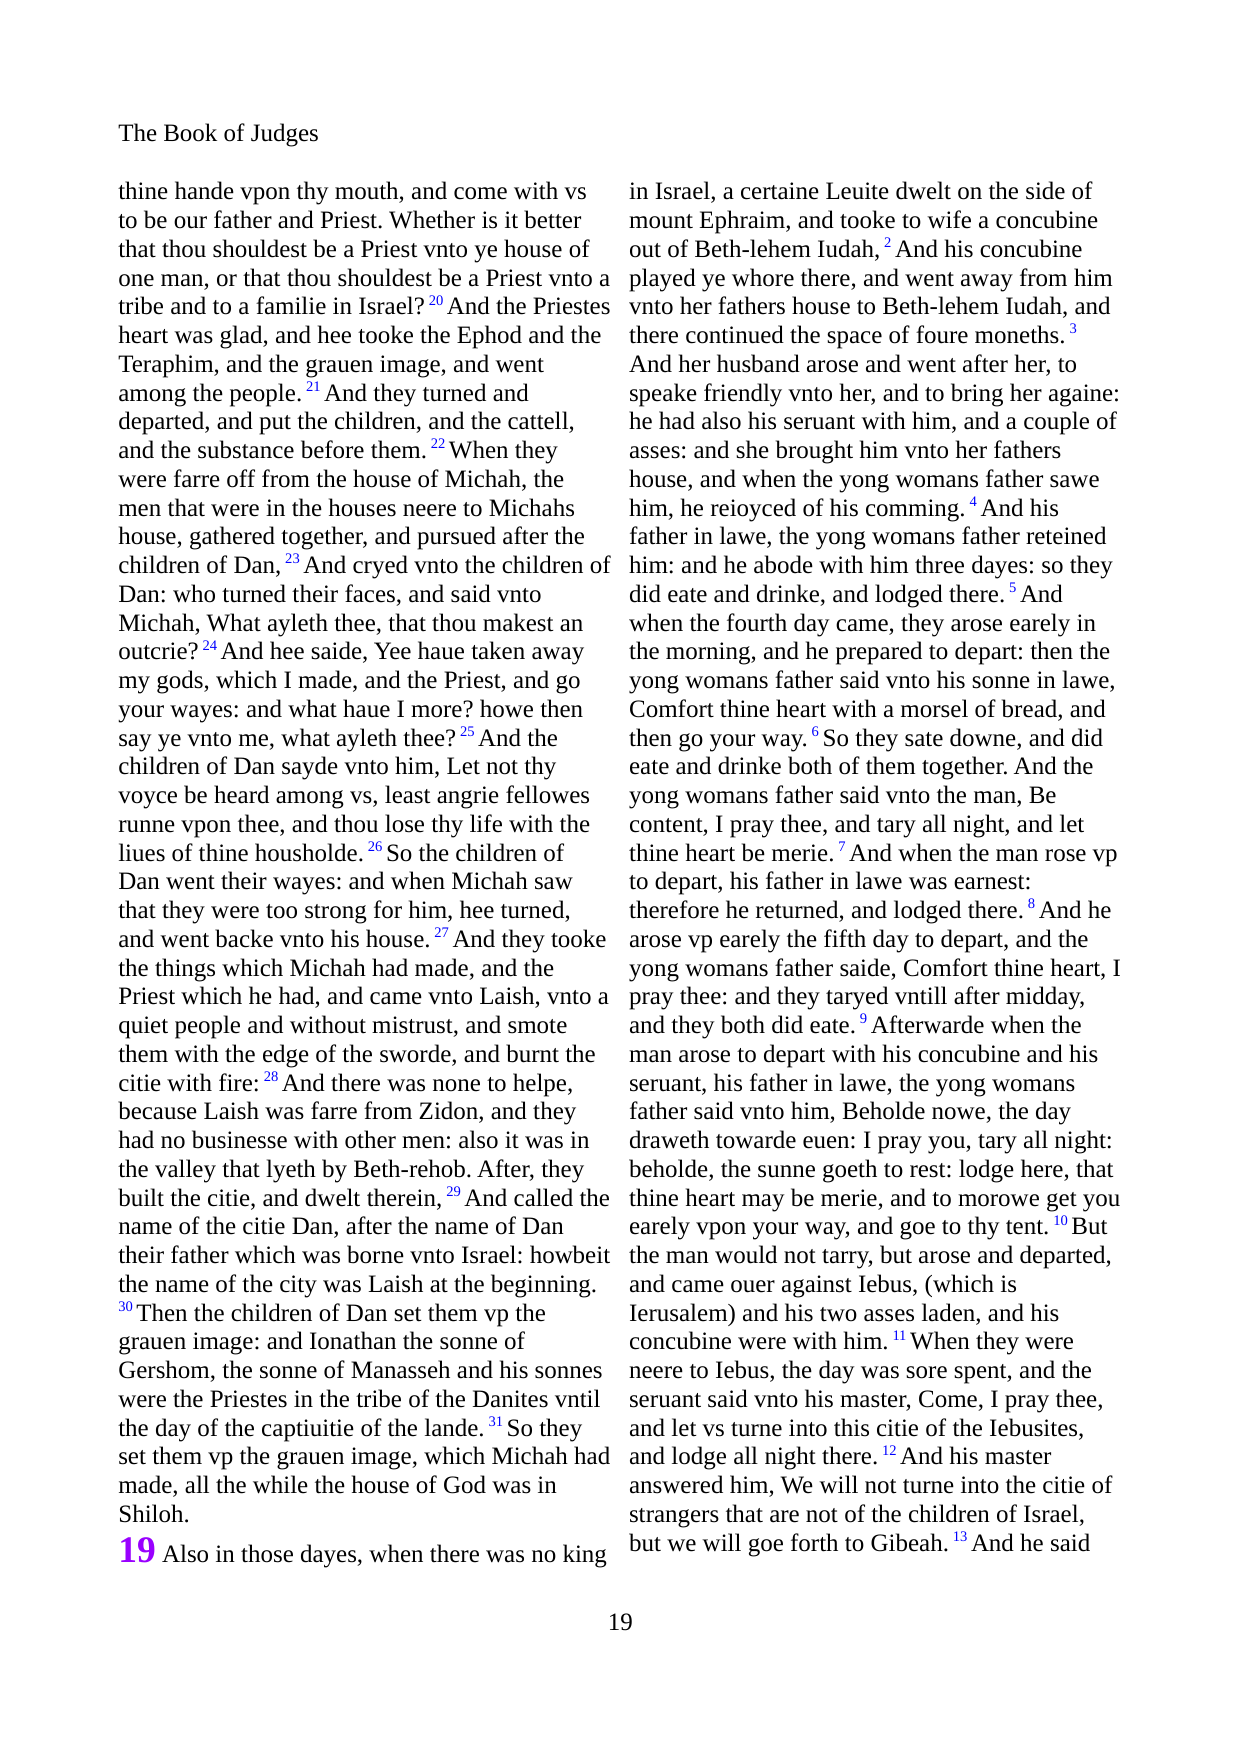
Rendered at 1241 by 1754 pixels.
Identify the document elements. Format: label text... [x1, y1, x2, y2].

text 19 Also in those dayes, when there was no king [118, 1528, 611, 1571]
text in Israel, a certaine Leuite dwelt on the side of mount Ephraim, and tooke to wife a concubine out of Beth-lehem Iudah, 2 And his concubine played ye whore there, and went away from him vnto her fathers house to Beth-lehem Iudah, and there continued the space of foure moneths. 3 And her husband arose and went after her, to speake friendly vnto her, and to bring her againe: he had also his seruant with him, and a couple of asses: and she brought him vnto her fathers house, and when the yong womans father sawe him, he reioyced of his comming. 4 And his father in lawe, the yong womans father reteined him: and he abode with him three dayes: so they did eate and drinke, and lodged there. 5 And when the fourth day came, they arose earely in the morning, and he prepared to depart: then the yong womans father said vnto his sonne in lawe, Comfort thine heart with a morsel of bread, and then go your way. 6 So they sate downe, and did eate and drinke both of them together. And the yong womans father said vnto the man, Be content, I pray thee, and tary all night, and let thine heart be merie. 7 And when the man rose vp to depart, his father in lawe was earnest: therefore he returned, and lodged there. 8 And he arose vp earely the fifth day to depart, and the yong womans father saide, Comfort thine heart, I pray thee: and they taryed vntill after midday, and they both did eate. 9 Afterwarde when the man arose to depart with his concubine and his seruant, his father in lawe, the yong womans father said vnto him, Beholde nowe, the day draweth towarde euen: I pray you, tary all night: beholde, the sunne goeth to rest: lodge here, that thine heart may be merie, and to morowe get you earely vpon your way, and goe to thy tent. 10 But the man would not tarry, but arose and departed, and came ouer against Iebus, (which is Ierusalem) and his two asses laden, and his concubine were with him. 11 When they were neere to Iebus, the day was sore spent, and the seruant said vnto his master, Come, I pray thee, and let vs turne into this citie of the Iebusites, and lodge all night there. 12 And his master answered him, We will not turne into the citie of strangers that are not of the children of Israel, but we will goe forth to Gibeah. 13 And he said [629, 176, 1122, 1556]
text thine hande vpon thy mouth, and come with vs to be our father and Priest. Whether is it better that thou shouldest be a Priest vnto ye house of one man, or that thou shouldest be a Priest vnto a tribe and to a familie in Israel? 20 And the Priestes heart was glad, and hee tooke the Ephod and the Teraphim, and the grauen image, and went among the people. 21 And they turned and departed, and put the children, and the cattell, and the substance before them. 22 When they were farre off from the house of Michah, the men that were in the houses neere to Michahs house, gathered together, and pursued after the children of Dan, 23 And cryed vnto the children of Dan: who turned their faces, and said vnto Michah, What ayleth thee, that thou makest an outcrie? 24 And hee saide, Yee haue taken away my gods, which I made, and the Priest, and go your wayes: and what haue I more? howe then say ye vnto me, what ayleth thee? 25 And the children of Dan sayde vnto him, Let not thy voyce be heard among vs, least angrie fellowes runne vpon thee, and thou lose thy life with the liues of thine housholde. 26 So the children of Dan went their wayes: and when Michah saw that they were too strong for him, hee turned, and went backe vnto his house. 27 And they tooke the things which Michah had made, and the Priest which he had, and came vnto Laish, vnto a quiet people and without mistrust, and smote them with the edge of the sworde, and burnt the citie with fire: 28 And there was none to helpe, because Laish was farre from Zidon, and they had no businesse with other men: also it was in the valley that lyeth by Beth-rehob. After, they built the citie, and dwelt therein, 29 And called the name of the citie Dan, after the name of Dan their father which was borne vnto Israel: howbeit the name of the city was Laish at the beginning. 30 Then the children of Dan set them vp the grauen image: and Ionathan the sonne of Gershom, the sonne of Manasseh and his sonnes were the Priestes in the tribe of the Danites vntil the day of the captiuitie of the lande. 31 So they set them vp the grauen image, which Michah had made, all the while the house of God was in Shiloh. [118, 176, 611, 1528]
